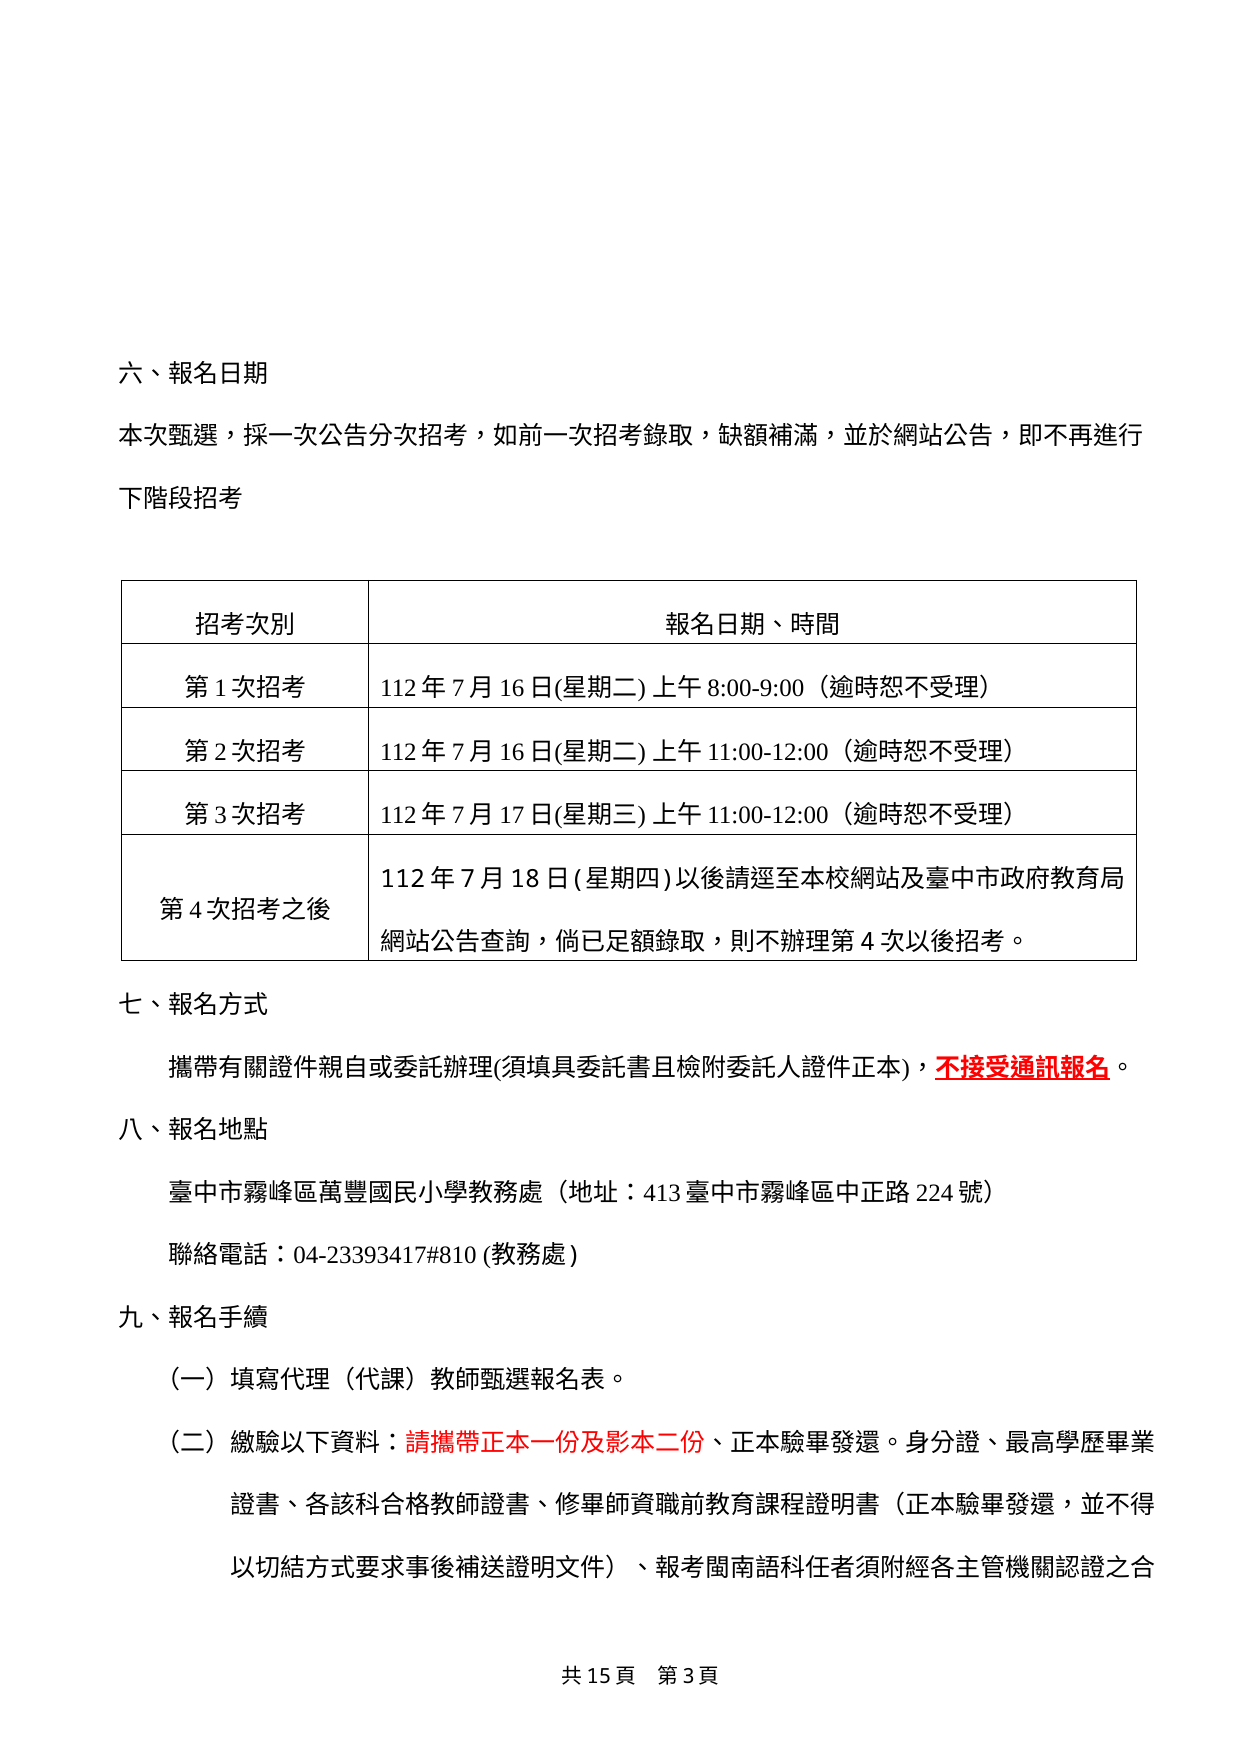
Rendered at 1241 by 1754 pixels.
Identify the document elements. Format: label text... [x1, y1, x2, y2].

text （二）繳驗以下資料：請攜帶正本一份及影本二份、正本驗畢發還。身分證、最高學歷畢業證書、各該科合格教師證書、修畢師資職前教育課程證明書（正本驗畢發還，並不得以切結方式要求事後補送證明文件）、報考閩南語科任者須附經各主管機關認證之合 [156, 1398, 1162, 1586]
table_cell 第4次招考之後 [122, 835, 368, 960]
text 六、報名日期 本次甄選，採一次公告分次招考，如前一次招考錄取，缺額補滿，並於網站公告，即不再進行下階段招考 [118, 330, 1162, 517]
table_header 招考次別 [122, 581, 368, 643]
table_cell 第3次招考 [122, 771, 368, 834]
text 九、報名手續 [118, 1273, 1162, 1336]
table_cell 第1次招考 [122, 644, 368, 707]
table_cell 112年7月18日(星期四)以後請逕至本校網站及臺中市政府教育局網站公告查詢，倘已足額錄取，則不辦理第4次以後招考。 [369, 835, 1136, 960]
table_header 報名日期、時間 [369, 581, 1136, 643]
table_cell 第2次招考 [122, 708, 368, 770]
table_cell 112年7月17日(星期三) 上午11:00-12:00（逾時恕不受理） [369, 771, 1136, 834]
text 七、報名方式 攜帶有關證件親自或委託辦理(須填具委託書且檢附委託人證件正本)，不接受通訊報名。 [118, 961, 1162, 1086]
text （一）填寫代理（代課）教師甄選報名表。 [118, 1336, 1162, 1398]
text 聯絡電話：04-23393417#810 (教務處) [118, 1211, 1162, 1273]
table_cell 112年7月16日(星期二) 上午8:00-9:00（逾時恕不受理） [369, 644, 1136, 707]
text 八、報名地點 臺中市霧峰區萬豐國民小學教務處（地址：413臺中市霧峰區中正路224號） [118, 1086, 1162, 1211]
table_cell 112年7月16日(星期二) 上午11:00-12:00（逾時恕不受理） [369, 708, 1136, 770]
